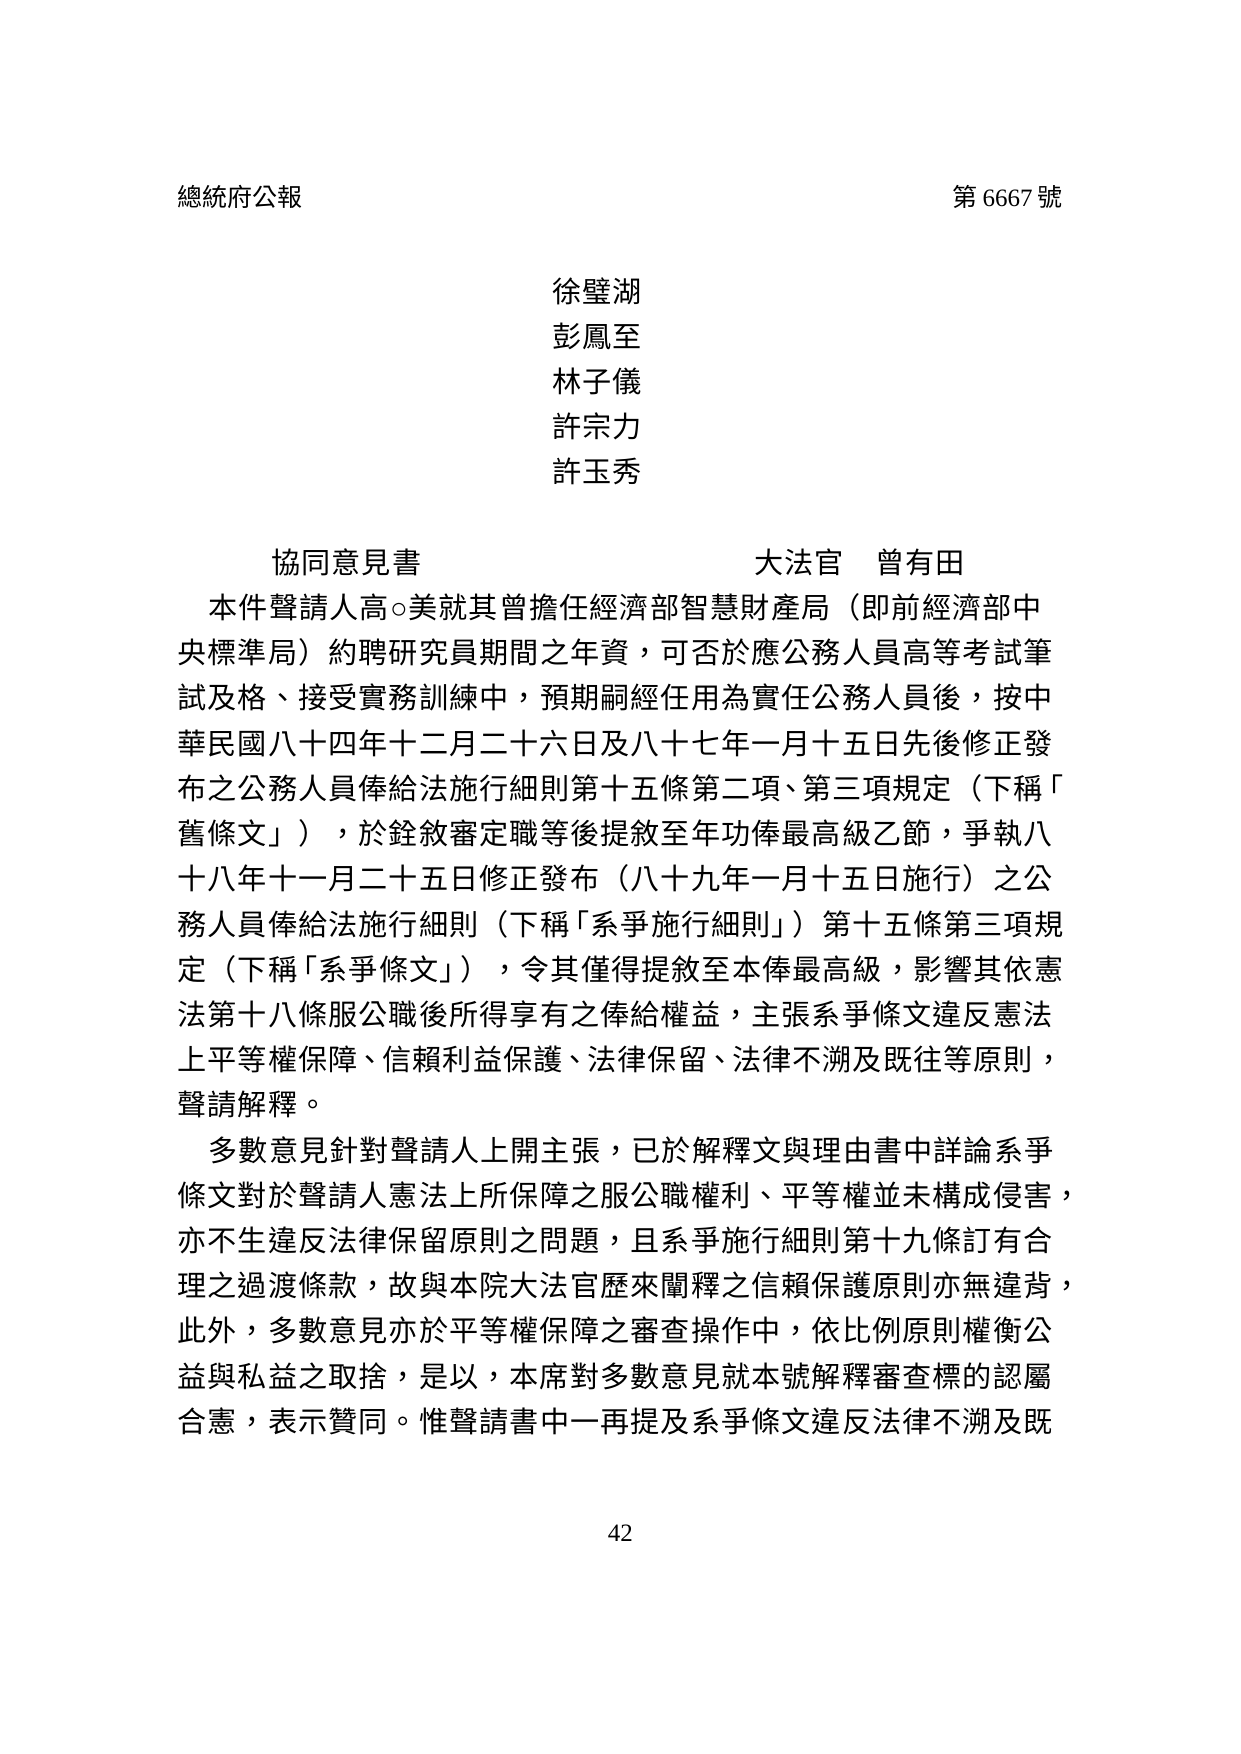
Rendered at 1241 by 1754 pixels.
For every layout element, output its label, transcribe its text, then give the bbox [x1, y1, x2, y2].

text 本件聲請人高○美就其曾擔任經濟部智慧財產局（即前經濟部中央標準局）約聘研究員期間之年資，可否於應公務人員高等考試筆試及格、接受實務訓練中，預期嗣經任用為實任公務人員後，按中華民國八十四年十二月二十六日及八十七年一月十五日先後修正發布之公務人員俸給法施行細則第十五條第二項、第三項規定（下稱「舊條文」），於銓敘審定職等後提敘至年功俸最高級乙節，爭執八十八年十一月二十五日修正發布（八十九年一月十五日施行）之公務人員俸給法施行細則（下稱「系爭施行細則」）第十五條第三項規定（下稱「系爭條文」），令其僅得提敘至本俸最高級，影響其依憲法第十八條服公職後所得享有之俸給權益，主張系爭條文違反憲法上平等權保障、信賴利益保護、法律保留、法律不溯及既往等原則，聲請解釋。 [177, 582, 1063, 1125]
text 彭鳳至 [177, 311, 1063, 356]
text 許宗力 [177, 401, 1063, 447]
text 多數意見針對聲請人上開主張，已於解釋文與理由書中詳論系爭條文對於聲請人憲法上所保障之服公職權利、平等權並未構成侵害，亦不生違反法律保留原則之問題，且系爭施行細則第十九條訂有合理之過渡條款，故與本院大法官歷來闡釋之信賴保護原則亦無違背，此外，多數意見亦於平等權保障之審查操作中，依比例原則權衡公益與私益之取捨，是以，本席對多數意見就本號解釋審查標的認屬合憲，表示贊同。惟聲請書中一再提及系爭條文違反法律不溯及既往原則乙節，多數意見未予清楚說明，本席因恐聲請人誤會大法官未就此項主張加以審理，而有漏未解釋之疑義，特就所涉法律不溯及既往原則問題，提出協同意見如下： [177, 1125, 1063, 1441]
text 林子儀 [177, 356, 1063, 401]
text 徐璧湖 [177, 266, 1063, 311]
text 許玉秀 [177, 447, 1063, 492]
text 協同意見書 大法官 曾有田 [177, 537, 1063, 582]
